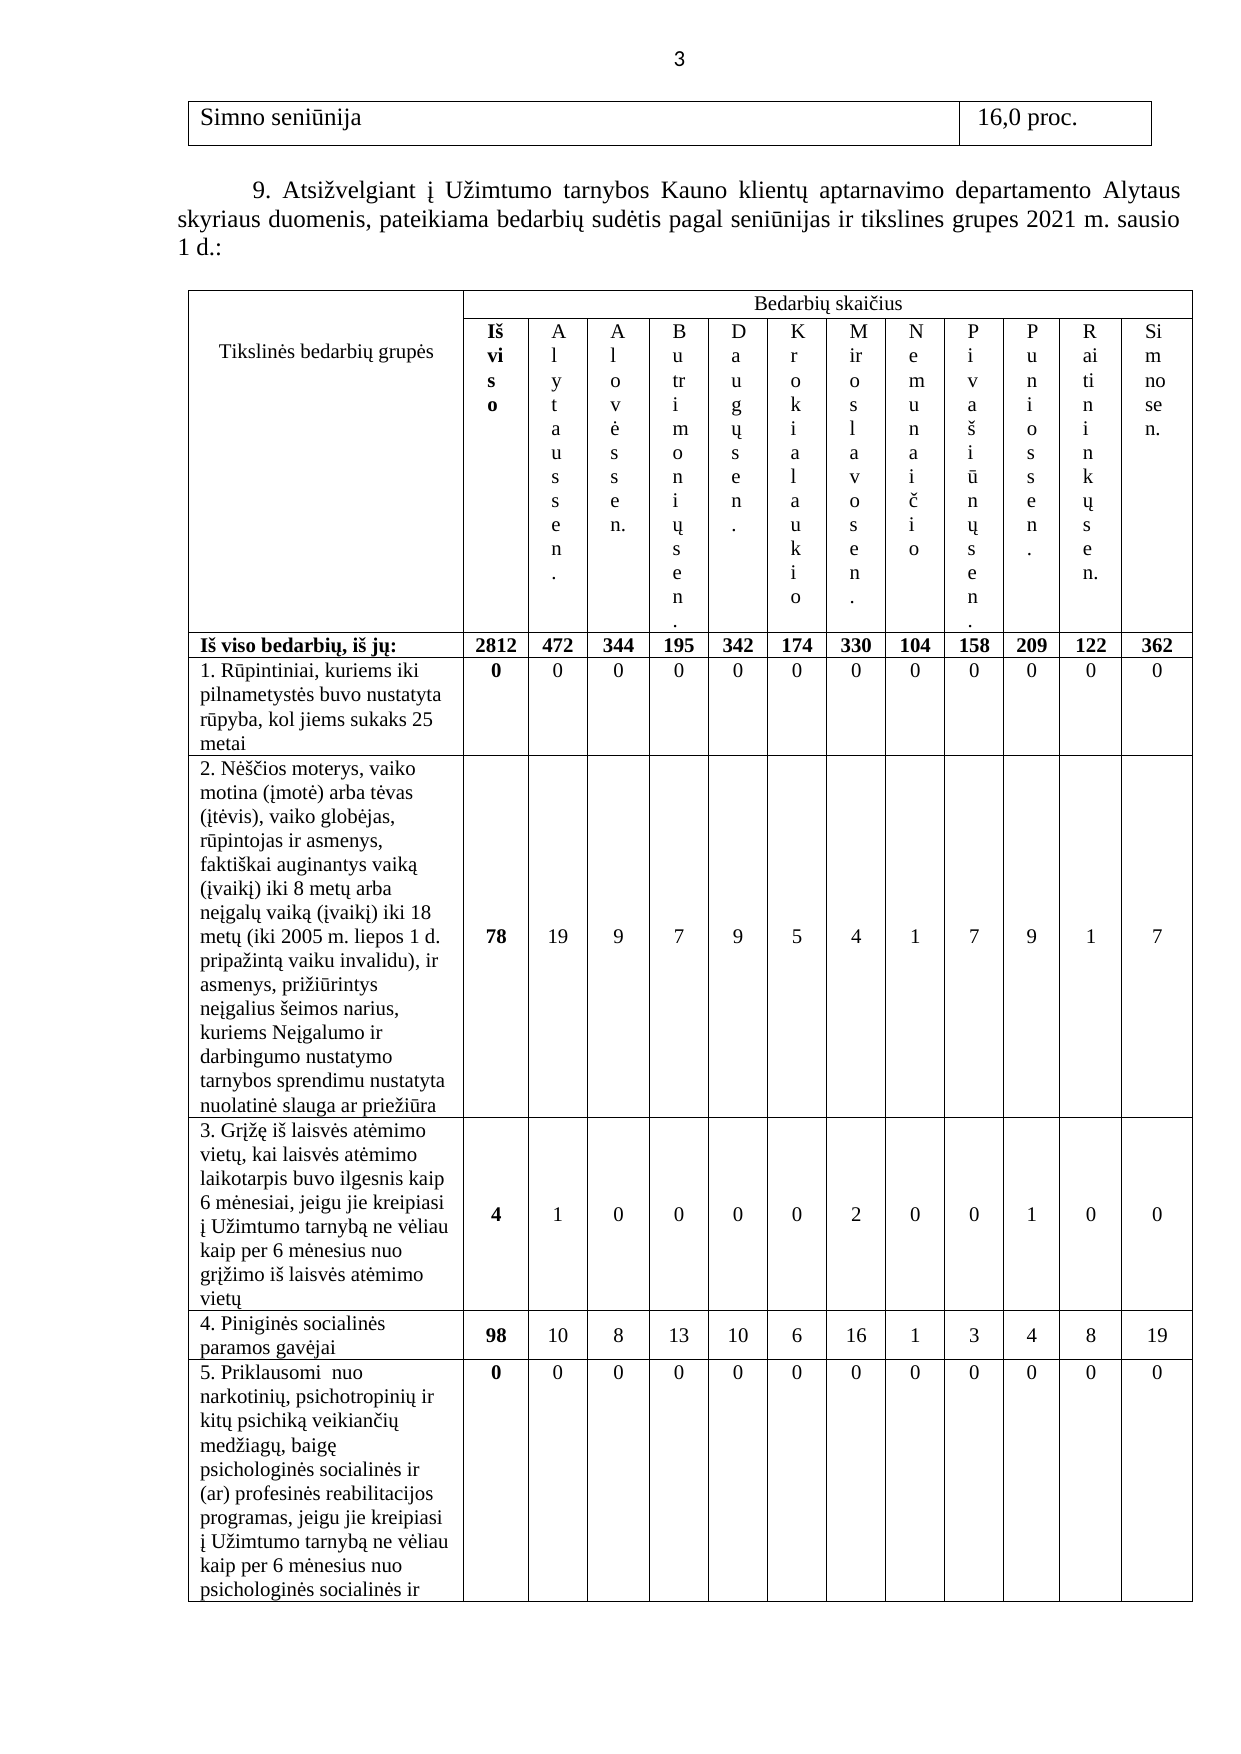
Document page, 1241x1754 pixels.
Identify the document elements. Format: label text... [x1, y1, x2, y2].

table_cell 4 [1004, 1311, 1059, 1359]
table_cell 0 [588, 1360, 649, 1601]
table_cell 5. Priklausomi nuo narkotinių, psichotropinių ir kitų psichiką veikiančių medžiagų, baigę psichologinės socialinės ir (ar) profesinės reabilitacijos programas, jeigu jie kreipiasi į Užimtumo tarnybą ne vėliau kaip per 6 mėnesius nuo psichologinės socialinės ir [189, 1360, 463, 1601]
table_cell 13 [650, 1311, 708, 1359]
table_cell 122 [1060, 633, 1121, 657]
table_cell 0 [650, 1360, 708, 1601]
table_cell 0 [650, 1118, 708, 1310]
table_header Tikslinės bedarbių grupės [189, 291, 463, 632]
table_cell Butrimonių sen. [650, 319, 708, 632]
table_cell 8 [588, 1311, 649, 1359]
table_cell 0 [529, 1360, 587, 1601]
table_cell 8 [1060, 1311, 1121, 1359]
table_cell 5 [768, 756, 826, 1117]
table_cell Iš viso bedarbių, iš jų: [189, 633, 463, 657]
table_cell 0 [464, 658, 528, 754]
table_cell 16 [827, 1311, 885, 1359]
table_cell 0 [945, 1118, 1003, 1310]
table_cell 2812 [464, 633, 528, 657]
table_cell 19 [529, 756, 587, 1117]
table_cell 0 [588, 1118, 649, 1310]
table_cell 0 [886, 1118, 944, 1310]
table_cell 1 [529, 1118, 587, 1310]
table_cell Pivašiūnų sen. [945, 319, 1003, 632]
table_cell 0 [1060, 1360, 1121, 1601]
table_cell Alytaus sen. [529, 319, 587, 632]
table_cell 98 [464, 1311, 528, 1359]
table_cell 78 [464, 756, 528, 1117]
table_cell Nemunaičio [886, 319, 944, 632]
table_cell 2. Nėščios moterys, vaiko motina (įmotė) arba tėvas (įtėvis), vaiko globėjas, rūpintojas ir asmenys, faktiškai auginantys vaiką (įvaikį) iki 8 metų arba neįgalų vaiką (įvaikį) iki 18 metų (iki 2005 m. liepos 1 d. pripažintą vaiku invalidu), ir asmenys, prižiūrintys neįgalius šeimos narius, kuriems Neįgalumo ir darbingumo nustatymo tarnybos sprendimu nustatyta nuolatinė slauga ar priežiūra [189, 756, 463, 1117]
table_cell 344 [588, 633, 649, 657]
table_cell Alovės sen. [588, 319, 649, 632]
table_cell 1 [886, 1311, 944, 1359]
table_cell 9 [588, 756, 649, 1117]
table_cell 0 [768, 1360, 826, 1601]
table_cell 0 [588, 658, 649, 754]
table_cell 0 [945, 658, 1003, 754]
table_cell 1. Rūpintiniai, kuriems iki pilnametystės buvo nustatyta rūpyba, kol jiems sukaks 25 metai [189, 658, 463, 754]
table_cell 174 [768, 633, 826, 657]
table_cell 0 [1060, 658, 1121, 754]
table_cell 0 [886, 1360, 944, 1601]
table_cell 0 [1122, 1118, 1192, 1310]
table_cell 7 [1122, 756, 1192, 1117]
table_cell 10 [529, 1311, 587, 1359]
table_cell Simno seniūnija [189, 102, 959, 145]
table_cell 158 [945, 633, 1003, 657]
table_cell 362 [1122, 633, 1192, 657]
table_cell 472 [529, 633, 587, 657]
table_cell 0 [709, 658, 767, 754]
table_cell 0 [827, 658, 885, 754]
table_cell 0 [650, 658, 708, 754]
table_cell 0 [827, 1360, 885, 1601]
table_cell 0 [1060, 1118, 1121, 1310]
table_cell 4 [827, 756, 885, 1117]
table_cell Miroslavo sen. [827, 319, 885, 632]
table_cell 19 [1122, 1311, 1192, 1359]
text 9. Atsižvelgiant į Užimtumo tarnybos Kauno klientų aptarnavimo departamento Alytaus skyriaus duomenis, pateikiama bedarbių sudėtis pagal seniūnijas ir tikslines grupes 2021 m. sausio 1 d.: [177, 175, 1181, 261]
table_cell 0 [709, 1360, 767, 1601]
table_cell Daugų sen. [709, 319, 767, 632]
table_cell 7 [945, 756, 1003, 1117]
table_cell 7 [650, 756, 708, 1117]
table_cell 0 [1122, 1360, 1192, 1601]
table_cell 104 [886, 633, 944, 657]
table_cell 195 [650, 633, 708, 657]
table_cell 0 [768, 1118, 826, 1310]
table_cell 209 [1004, 633, 1059, 657]
table_cell 10 [709, 1311, 767, 1359]
table_cell Punios sen. [1004, 319, 1059, 632]
table_cell 1 [1004, 1118, 1059, 1310]
table_cell Krokialaukio [768, 319, 826, 632]
table_cell 0 [945, 1360, 1003, 1601]
table_cell 3 [945, 1311, 1003, 1359]
table_cell 0 [768, 658, 826, 754]
table_cell 2 [827, 1118, 885, 1310]
table_cell 342 [709, 633, 767, 657]
table_cell 16,0 proc. [960, 102, 1151, 145]
table_cell 6 [768, 1311, 826, 1359]
table_cell 9 [1004, 756, 1059, 1117]
table_cell 0 [709, 1118, 767, 1310]
table_cell Simno sen. [1122, 319, 1192, 632]
table_cell 1 [886, 756, 944, 1117]
table_cell Iš viso [464, 319, 528, 632]
table_cell 0 [1004, 658, 1059, 754]
table_cell Raitininkų sen. [1060, 319, 1121, 632]
table_cell 9 [709, 756, 767, 1117]
table_cell 0 [1004, 1360, 1059, 1601]
table_cell 1 [1060, 756, 1121, 1117]
table_cell 4. Piniginės socialinės paramos gavėjai [189, 1311, 463, 1359]
table_cell 330 [827, 633, 885, 657]
table_cell 4 [464, 1118, 528, 1310]
table_cell 0 [464, 1360, 528, 1601]
table_cell 0 [1122, 658, 1192, 754]
table_header Bedarbių skaičius [464, 291, 1192, 318]
table_cell 3. Grįžę iš laisvės atėmimo vietų, kai laisvės atėmimo laikotarpis buvo ilgesnis kaip 6 mėnesiai, jeigu jie kreipiasi į Užimtumo tarnybą ne vėliau kaip per 6 mėnesius nuo grįžimo iš laisvės atėmimo vietų [189, 1118, 463, 1310]
table_cell 0 [886, 658, 944, 754]
table_cell 0 [529, 658, 587, 754]
